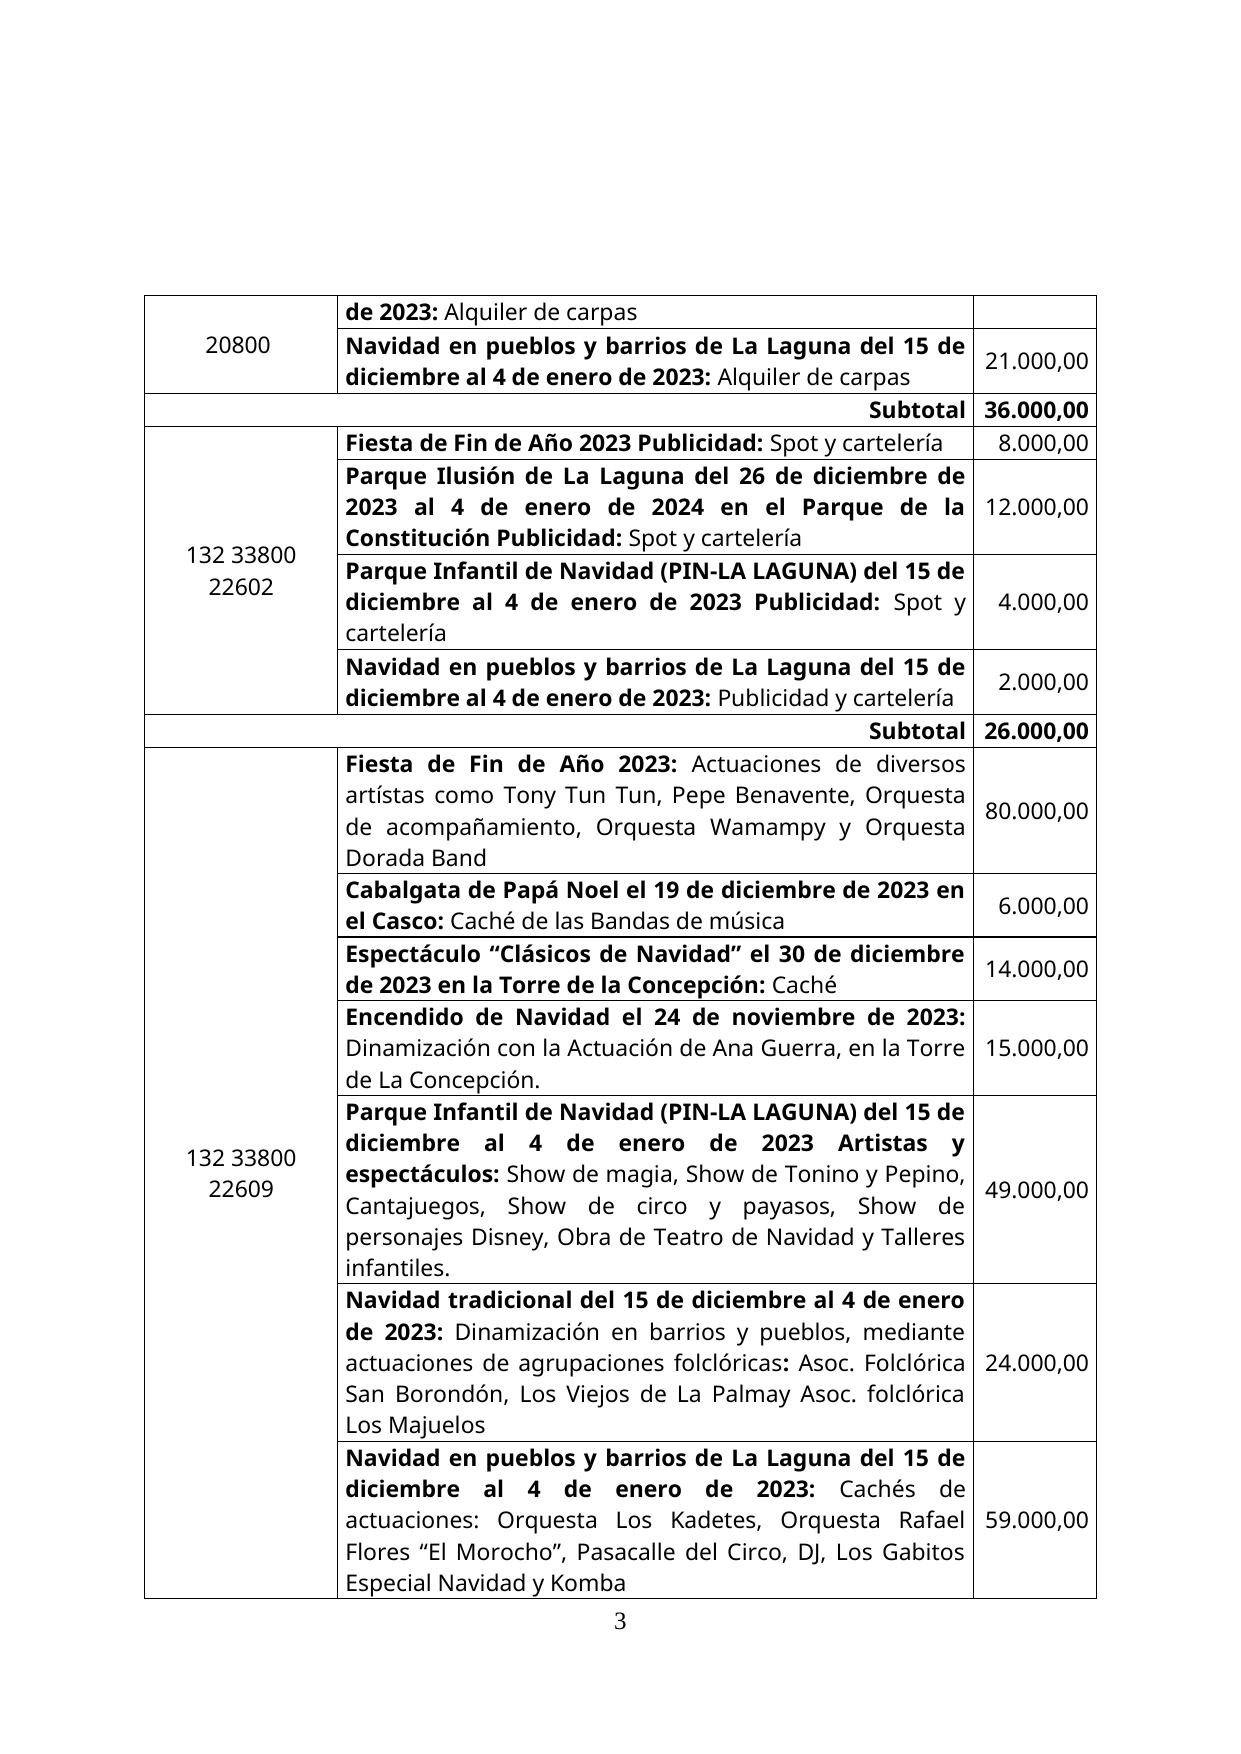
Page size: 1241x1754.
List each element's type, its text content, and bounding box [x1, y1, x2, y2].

table_cell 21.000,00 [974, 329, 1096, 393]
table_cell Navidad en pueblos y barrios de La Laguna del 15 de diciembre al 4 de enero de 2023: Alquiler de carpas [338, 329, 973, 393]
table_cell de 2023: Alquiler de carpas [338, 296, 973, 328]
table_cell 26.000,00 [974, 715, 1096, 747]
table_cell Navidad en pueblos y barrios de La Laguna del 15 de diciembre al 4 de enero de 2023: Publicidad y cartelería [338, 650, 973, 714]
table_cell 2.000,00 [974, 650, 1096, 714]
table_cell 4.000,00 [974, 555, 1096, 648]
table_cell 12.000,00 [974, 460, 1096, 554]
table_cell Cabalgata de Papá Noel el 19 de diciembre de 2023 en el Casco: Caché de las Bandas de música [338, 874, 973, 936]
table_cell 6.000,00 [974, 874, 1096, 936]
table_cell 80.000,00 [974, 748, 1096, 873]
table_cell 132 33800 22609 [145, 748, 337, 1598]
table_cell Parque Infantil de Navidad (PIN-LA LAGUNA) del 15 de diciembre al 4 de enero de 2023 Publicidad: Spot y cartelería [338, 555, 973, 648]
table_cell 49.000,00 [974, 1096, 1096, 1283]
table_cell Espectáculo “Clásicos de Navidad” el 30 de diciembre de 2023 en la Torre de la Concepción: Caché [338, 938, 973, 1000]
table_cell Subtotal [145, 394, 973, 426]
table_cell 20800 [145, 296, 337, 393]
table_cell Parque Ilusión de La Laguna del 26 de diciembre de 2023 al 4 de enero de 2024 en el Parque de la Constitución Publicidad: Spot y cartelería [338, 460, 973, 554]
table_cell Navidad en pueblos y barrios de La Laguna del 15 de diciembre al 4 de enero de 2023: Cachés de actuaciones: Orquesta Los Kadetes, Orquesta Rafael Flores “El Morocho”, Pasacalle del Circo, DJ, Los Gabitos Especial Navidad y Komba [338, 1442, 973, 1598]
table_cell Subtotal [145, 715, 973, 747]
table_cell Fiesta de Fin de Año 2023 Publicidad: Spot y cartelería [338, 427, 973, 459]
table_cell 132 33800 22602 [145, 427, 337, 714]
table_cell Parque Infantil de Navidad (PIN-LA LAGUNA) del 15 de diciembre al 4 de enero de 2023 Artistas y espectáculos: Show de magia, Show de Tonino y Pepino, Cantajuegos, Show de circo y payasos, Show de personajes Disney, Obra de Teatro de Navidad y Talleres infantiles. [338, 1096, 973, 1283]
table_cell Navidad tradicional del 15 de diciembre al 4 de enero de 2023: Dinamización en barrios y pueblos, mediante actuaciones de agrupaciones folclóricas: Asoc. Folclórica San Borondón, Los Viejos de La Palmay Asoc. folclórica Los Majuelos [338, 1284, 973, 1441]
table_cell Encendido de Navidad el 24 de noviembre de 2023: Dinamización con la Actuación de Ana Guerra, en la Torre de La Concepción. [338, 1001, 973, 1095]
table_cell 14.000,00 [974, 938, 1096, 1000]
table_cell 15.000,00 [974, 1001, 1096, 1095]
table_cell [974, 296, 1096, 328]
table_cell 59.000,00 [974, 1442, 1096, 1598]
table_cell Fiesta de Fin de Año 2023: Actuaciones de diversos artístas como Tony Tun Tun, Pepe Benavente, Orquesta de acompañamiento, Orquesta Wamampy y Orquesta Dorada Band [338, 748, 973, 873]
table_cell 24.000,00 [974, 1284, 1096, 1441]
table_cell 36.000,00 [974, 394, 1096, 426]
table_cell 8.000,00 [974, 427, 1096, 459]
